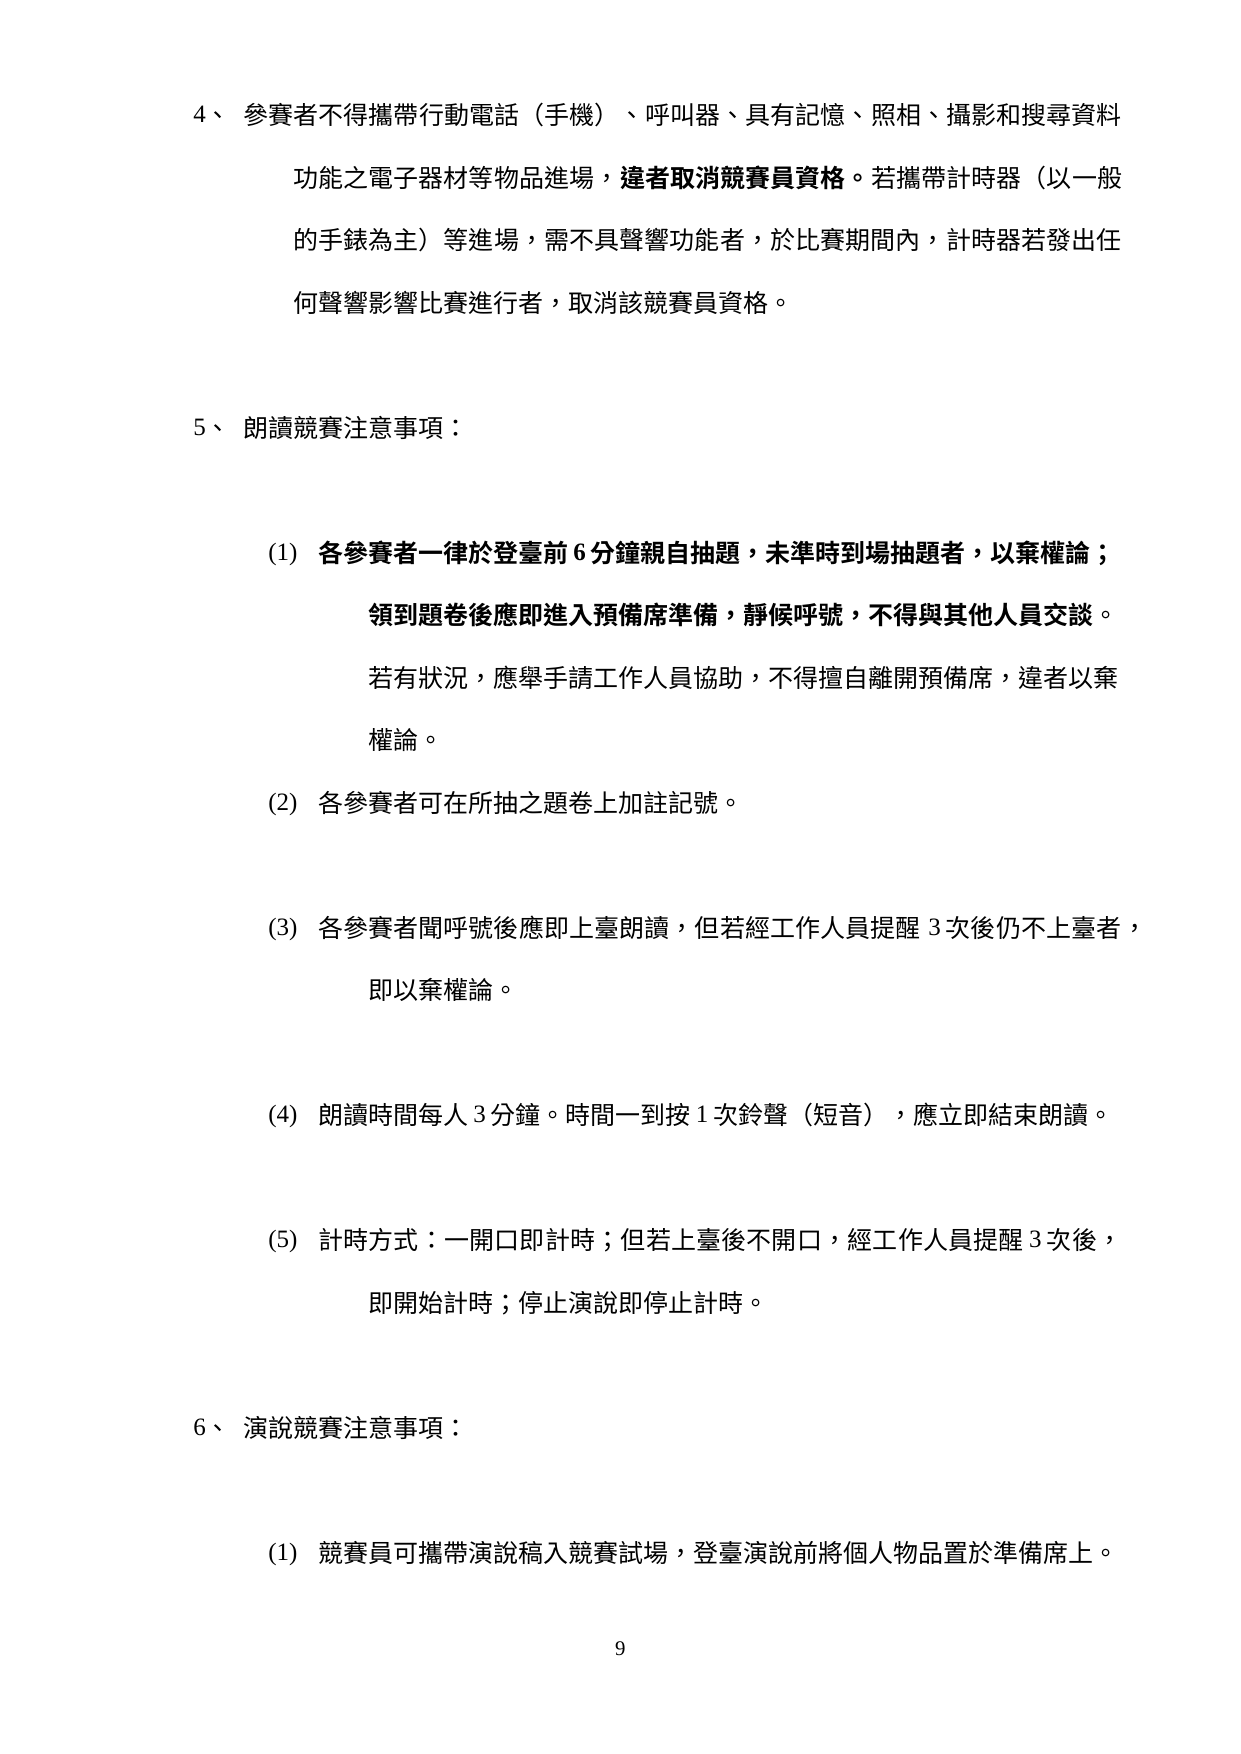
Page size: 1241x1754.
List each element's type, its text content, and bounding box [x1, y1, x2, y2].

list 各參賽者聞呼號後應即上臺朗讀，但若經工作人員提醒3次後仍不上臺者，即以棄權論。 [268, 884, 1122, 1009]
list 計時方式：一開口即計時；但若上臺後不開口，經工作人員提醒3次後，即開始計時；停止演說即停止計時。 [268, 1197, 1122, 1322]
list 各參賽者一律於登臺前6分鐘親自抽題，未準時到場抽題者，以棄權論；領到題卷後應即進入預備席準備，靜候呼號，不得與其他人員交談。若有狀況，應舉手請工作人員協助，不得擅自離開預備席，違者以棄權論。 [268, 509, 1122, 759]
list 競賽員可攜帶演說稿入競賽試場，登臺演說前將個人物品置於準備席上。 [268, 1509, 1122, 1572]
list 參賽者不得攜帶行動電話（手機）、呼叫器、具有記憶、照相、攝影和搜尋資料功能之電子器材等物品進場，違者取消競賽員資格。若攜帶計時器（以一般的手錶為主）等進場，需不具聲響功能者，於比賽期間內，計時器若發出任何聲響影響比賽進行者，取消該競賽員資格。 [193, 72, 1122, 322]
list 各參賽者可在所抽之題卷上加註記號。 [268, 759, 1122, 822]
list 演說競賽注意事項： [193, 1384, 1122, 1447]
list 朗讀時間每人3分鐘。時間一到按1次鈴聲（短音），應立即結束朗讀。 [268, 1072, 1122, 1134]
list 朗讀競賽注意事項： [193, 384, 1122, 447]
